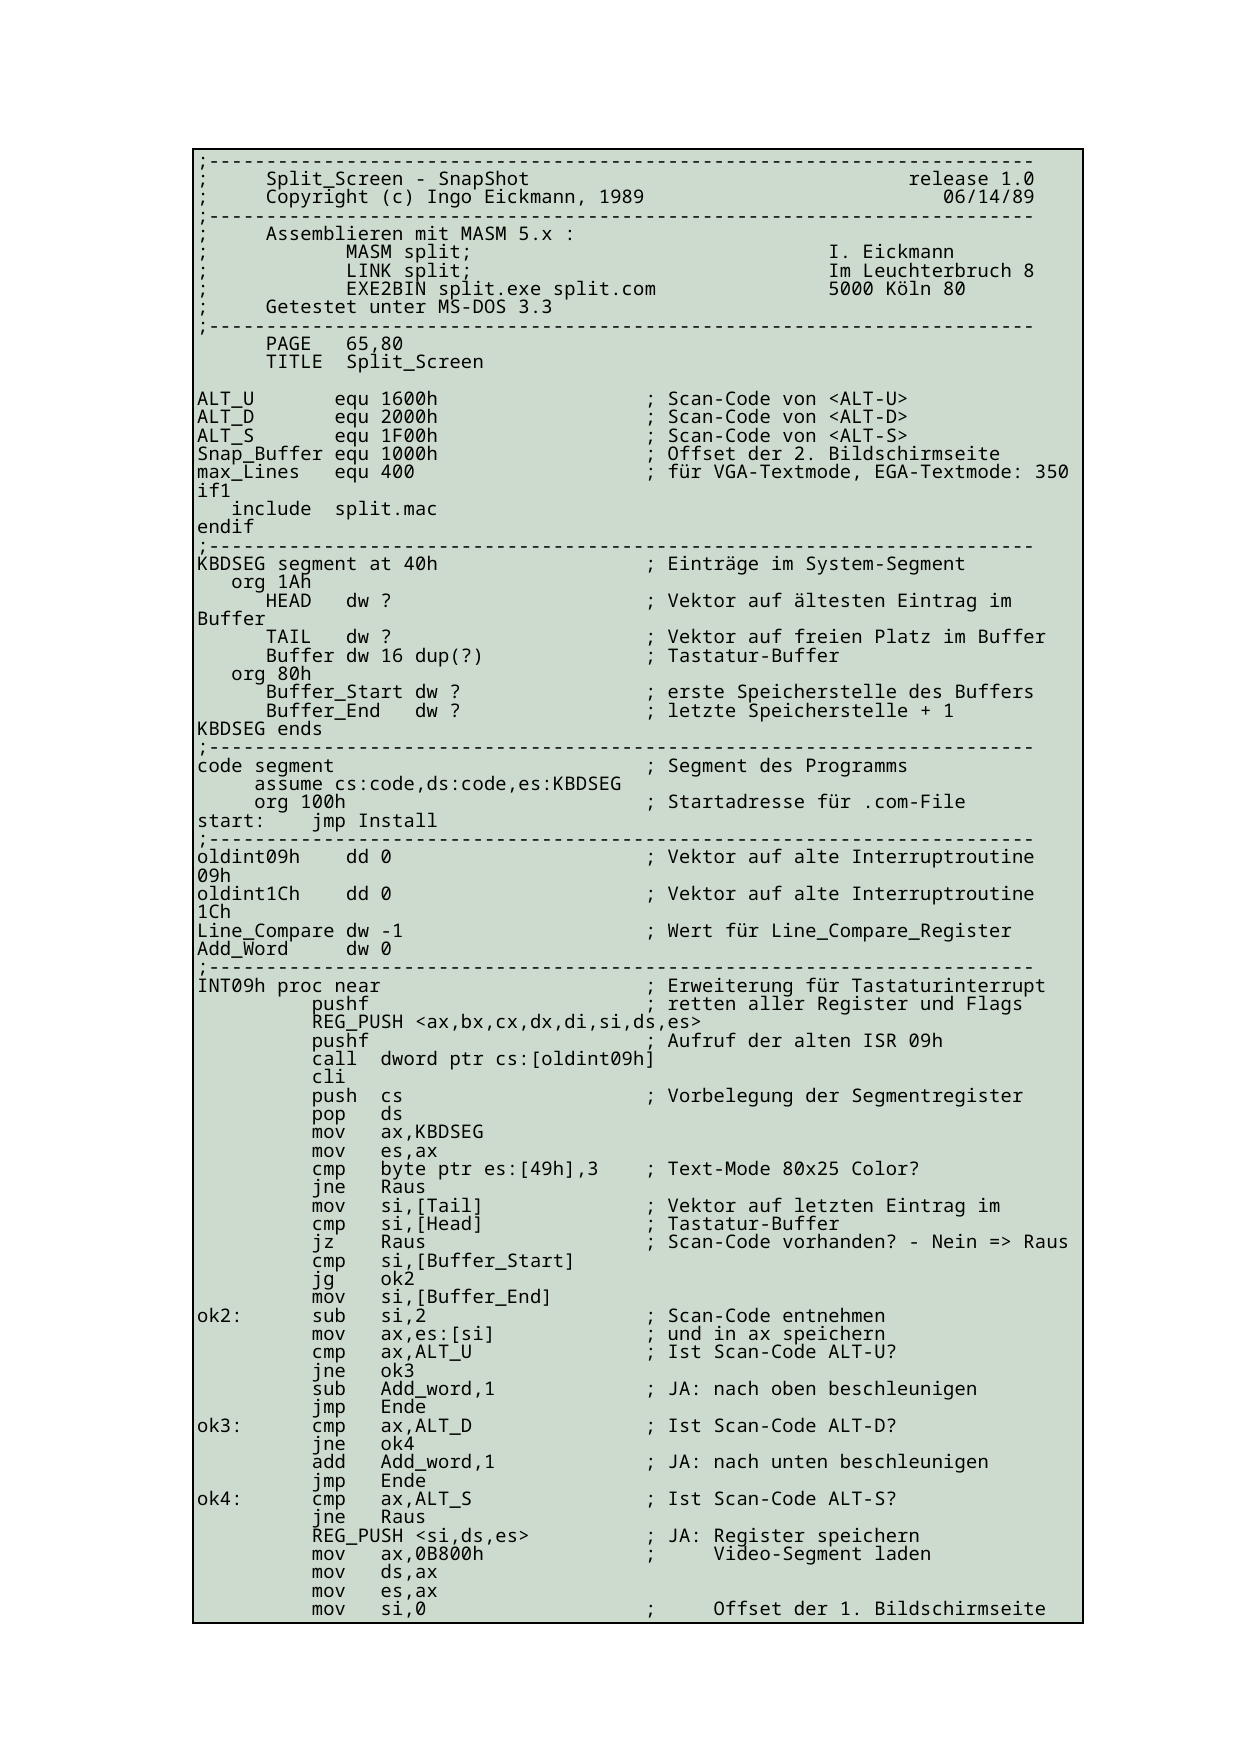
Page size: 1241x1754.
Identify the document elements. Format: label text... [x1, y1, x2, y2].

list REG_PUSH <ax,bx,cx,dx,di,si,ds,es> [314, 1009, 1082, 1028]
list endif [194, 514, 1082, 533]
list jne Raus [194, 1174, 1082, 1193]
list mov si,[Buffer_End] [194, 1284, 1082, 1303]
list ALT_S equ 1F00h ; Scan-Code von <ALT-S> [194, 423, 1082, 441]
list jne ok3 [194, 1358, 1082, 1376]
list Buffer dw 16 dup(?) ; Tastatur-Buffer [194, 643, 1082, 661]
list mov es,ax [194, 1578, 1082, 1596]
list push cs ; Vorbelegung der Segmentregister [194, 1083, 1082, 1101]
list ;------------------------------------------------------------------------ [194, 954, 1082, 973]
list TAIL dw ? ; Vektor auf freien Platz im Buffer [194, 624, 1082, 643]
list ok3: cmp ax,ALT_D ; Ist Scan-Code ALT-D? [194, 1413, 1082, 1431]
list oldint1Ch dd 0 ; Vektor auf alte Interruptroutine 1Ch [194, 881, 1082, 918]
list ; Copyright (c) Ingo Eickmann, 1989 06/14/89 [194, 184, 1082, 203]
list cmp si,[Head] ; Tastatur-Buffer [194, 1211, 1082, 1229]
list KBDSEG ends [194, 716, 1082, 734]
list org 1Ah [194, 569, 308, 588]
list jmp Ende [194, 1394, 1082, 1413]
list cli [194, 1064, 1082, 1083]
list mov ds,ax [194, 1559, 1082, 1578]
list ok4: cmp ax,ALT_S ; Ist Scan-Code ALT-S? [194, 1486, 1082, 1504]
list ;------------------------------------------------------------------------ [194, 313, 1082, 331]
list assume cs:code,ds:code,es:KBDSEG [194, 771, 1082, 789]
list PAGE 65,80 [194, 331, 1082, 349]
list cmp si,[Buffer_Start] [194, 1248, 1082, 1266]
list pushf ; retten aller Register und Flags [194, 991, 1082, 1009]
list Add_Word dw 0 [194, 936, 1082, 954]
list mov ax,KBDSEG [194, 1119, 1082, 1138]
list ;------------------------------------------------------------------------ [194, 734, 1082, 753]
list add Add_word,1 ; JA: nach unten beschleunigen [194, 1449, 1082, 1468]
list ; Assemblieren mit MASM 5.x : [194, 221, 1082, 239]
list [194, 1009, 313, 1028]
list code segment ; Segment des Programms [194, 753, 1082, 771]
list Buffer_End dw ? ; letzte Speicherstelle + 1 [194, 698, 1082, 716]
list ; MASM split; I. Eickmann [194, 239, 1082, 258]
list mov si,0 ; Offset der 1. Bildschirmseite [194, 1596, 1082, 1622]
list mov ax,0B800h ; Video-Segment laden [194, 1541, 744, 1559]
list sub Add_word,1 ; JA: nach oben beschleunigen [194, 1376, 1082, 1394]
list jne ok4 [194, 1431, 1082, 1449]
list ; Split_Screen - SnapShot release 1.0 [194, 166, 1082, 184]
list jg ok2 [194, 1266, 1082, 1284]
list ; EXE2BIN split.exe split.com 5000 Köln 80 [194, 276, 416, 294]
list call dword ptr cs:[oldint09h] [194, 1046, 1082, 1064]
list oldint09h dd 0 ; Vektor auf alte Interruptroutine 09h [194, 844, 1082, 881]
list ALT_U equ 1600h ; Scan-Code von <ALT-U> [194, 386, 1082, 404]
list KBDSEG segment at 40h ; Einträge im System-Segment [194, 551, 1082, 569]
list cmp byte ptr es:[49h],3 ; Text-Mode 80x25 Color? [194, 1156, 1082, 1174]
list INT09h proc near ; Erweiterung für Tastaturinterrupt [194, 973, 1082, 991]
list HEAD dw ? ; Vektor auf ältesten Eintrag im Buffer [194, 588, 1082, 624]
list ;------------------------------------------------------------------------ [194, 150, 1082, 166]
list org 1Ah [303, 569, 1082, 588]
list mov ax,0B800h ; Video-Segment laden [745, 1541, 1082, 1559]
list ;------------------------------------------------------------------------ [194, 826, 1082, 844]
list Line_Compare dw -1 ; Wert für Line_Compare_Register [194, 918, 1082, 936]
list mov es,ax [194, 1138, 1082, 1156]
list jmp Ende [194, 1468, 1082, 1486]
list TITLE Split_Screen [194, 349, 1082, 368]
list ; EXE2BIN split.exe split.com 5000 Köln 80 [418, 276, 1082, 294]
list ; LINK split; Im Leuchterbruch 8 [194, 258, 1082, 276]
list jne Raus [194, 1504, 1082, 1523]
list if1 [194, 478, 1082, 496]
list ok2: sub si,2 ; Scan-Code entnehmen [194, 1303, 1082, 1321]
list REG_PUSH <si,ds,es> ; JA: Register speichern [194, 1523, 1082, 1541]
list org 80h [194, 661, 1082, 679]
list ALT_D equ 2000h ; Scan-Code von <ALT-D> [194, 404, 1082, 423]
list include split.mac [194, 496, 1082, 514]
list Snap_Buffer equ 1000h ; Offset der 2. Bildschirmseite [194, 441, 1082, 459]
list max_Lines equ 400 ; für VGA-Textmode, EGA-Textmode: 350 [194, 459, 1082, 478]
list Buffer_Start dw ? ; erste Speicherstelle des Buffers [194, 679, 1082, 698]
list ;------------------------------------------------------------------------ [194, 533, 1082, 551]
list pushf ; Aufruf der alten ISR 09h [194, 1028, 1082, 1046]
list mov si,[Tail] ; Vektor auf letzten Eintrag im [194, 1193, 1082, 1211]
list jz Raus ; Scan-Code vorhanden? - Nein => Raus [194, 1229, 1082, 1248]
list mov ax,es:[si] ; und in ax speichern [194, 1321, 1082, 1339]
list start: jmp Install [194, 808, 1082, 826]
list ;------------------------------------------------------------------------ [194, 203, 1082, 221]
list cmp ax,ALT_U ; Ist Scan-Code ALT-U? [194, 1339, 1082, 1358]
list org 100h ; Startadresse für .com-File [194, 789, 1082, 808]
list pop ds [194, 1101, 1082, 1119]
list ; Getestet unter MS-DOS 3.3 [194, 294, 1082, 313]
